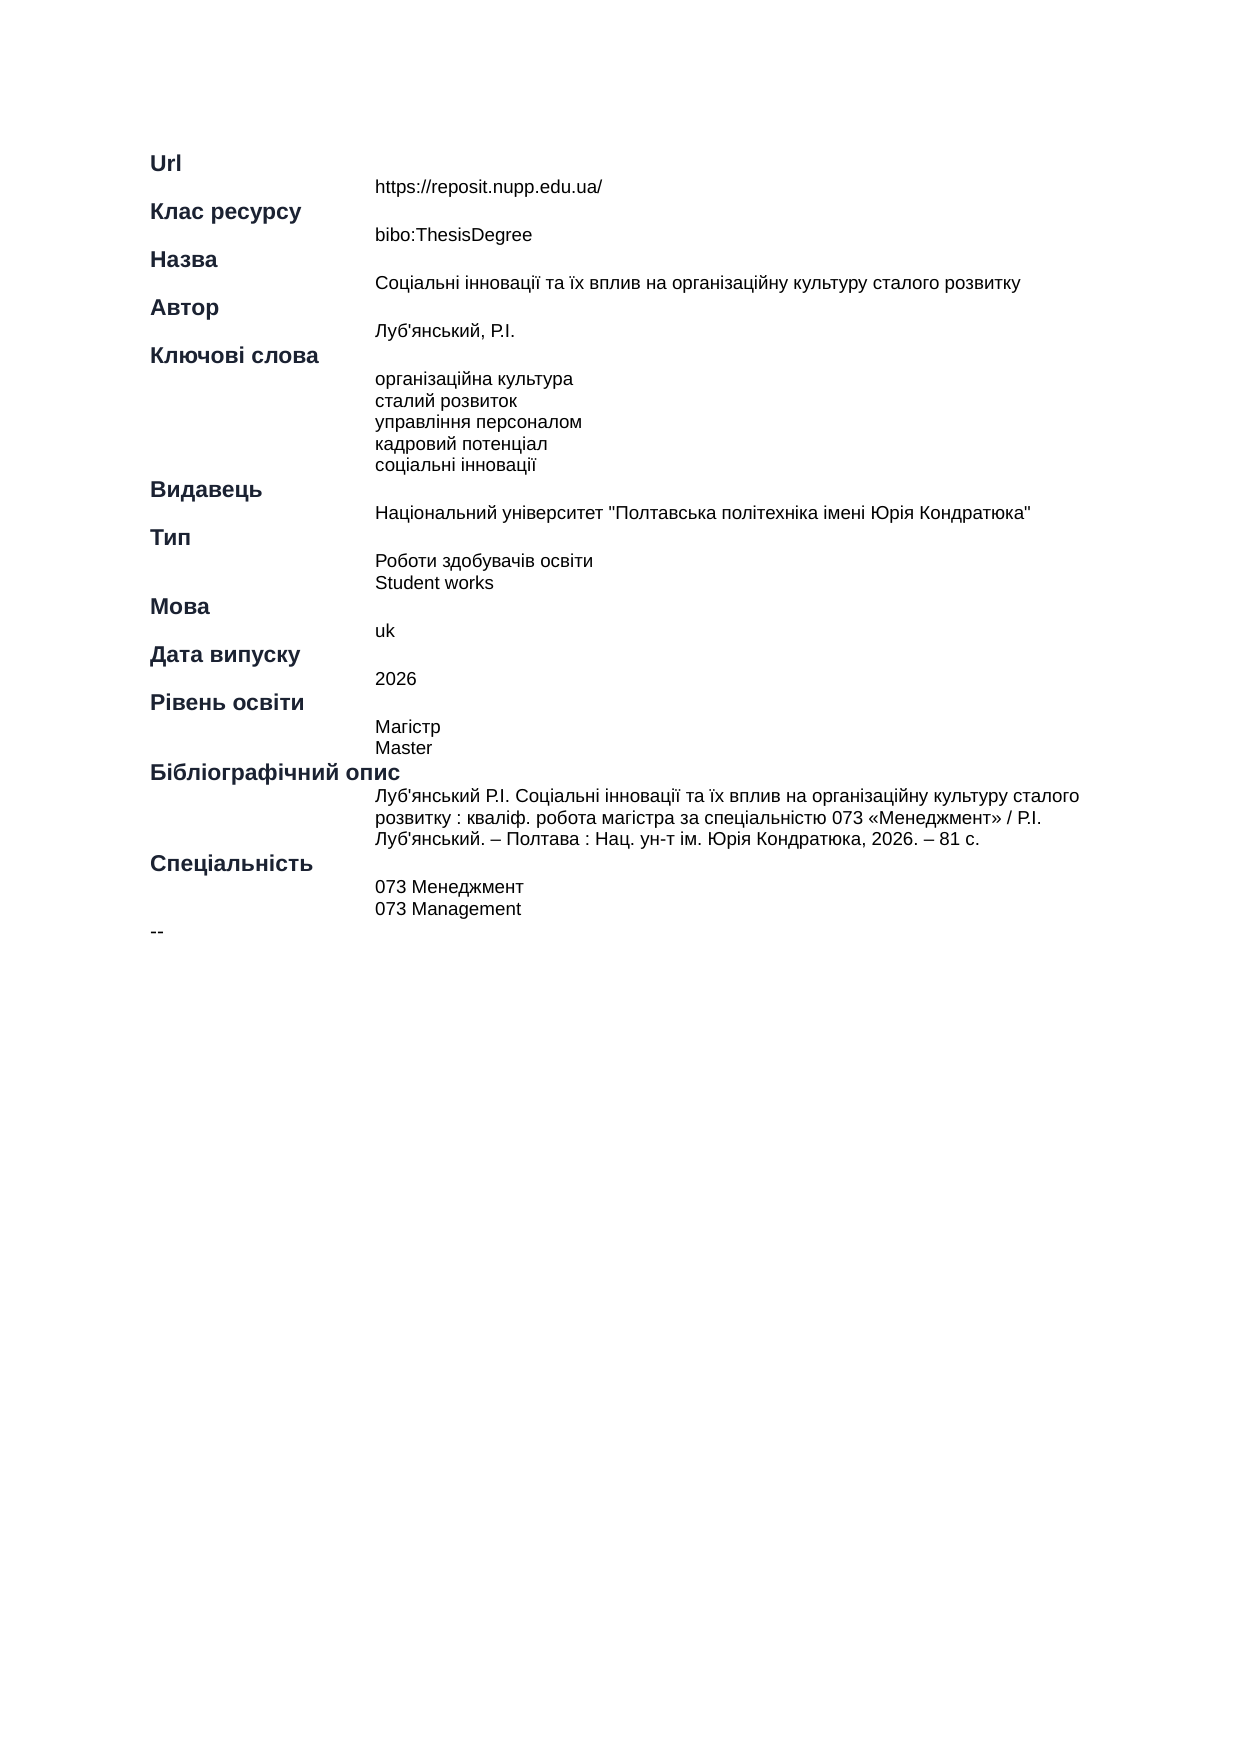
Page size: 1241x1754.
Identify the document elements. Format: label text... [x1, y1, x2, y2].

text https://reposit.nupp.edu.ua/ [375, 176, 1090, 198]
text Дата випуску [150, 641, 1090, 667]
text сталий розвиток [375, 389, 1090, 411]
text Видавець [150, 476, 1090, 502]
text -- [150, 919, 1090, 943]
text 2026 [375, 667, 1090, 689]
text Луб'янський, Р.І. [375, 320, 1090, 342]
text Назва [150, 246, 1090, 272]
text кадровий потенціал [375, 433, 1090, 454]
text Ключові слова [150, 342, 1090, 368]
text Автор [150, 294, 1090, 320]
text Url [150, 150, 1090, 176]
text Мова [150, 593, 1090, 619]
text Бібліографічний опис [150, 758, 1090, 785]
text Master [375, 737, 1090, 758]
text bibo:ThesisDegree [375, 224, 1090, 246]
text організаційна культура [375, 368, 1090, 389]
text Рівень освіти [150, 689, 1090, 715]
text Клас ресурсу [150, 198, 1090, 224]
text Спеціальність [150, 849, 1090, 876]
text Національний університет "Полтавська політехніка імені Юрія Кондратюка" [375, 502, 1090, 524]
text 073 Менеджмент [375, 876, 1090, 897]
text соціальні інновації [375, 454, 1090, 476]
text Тип [150, 524, 1090, 550]
text 073 Management [375, 897, 1090, 919]
text Магістр [375, 715, 1090, 737]
text Луб'янський Р.І. Соціальні інновації та їх вплив на організаційну культуру сталого розвитку : кваліф. робота магістра за спеціальністю 073 «Менеджмент» / Р.І. Луб'янський. – Полтава : Нац. ун-т ім. Юрія Кондратюка, 2026. – 81 с. [375, 785, 1090, 849]
text Соціальні інновації та їх вплив на організаційну культуру сталого розвитку [375, 272, 1090, 294]
text uk [375, 619, 1090, 641]
text управління персоналом [375, 411, 1090, 433]
text Student works [375, 572, 1090, 593]
text Роботи здобувачів освіти [375, 550, 1090, 572]
